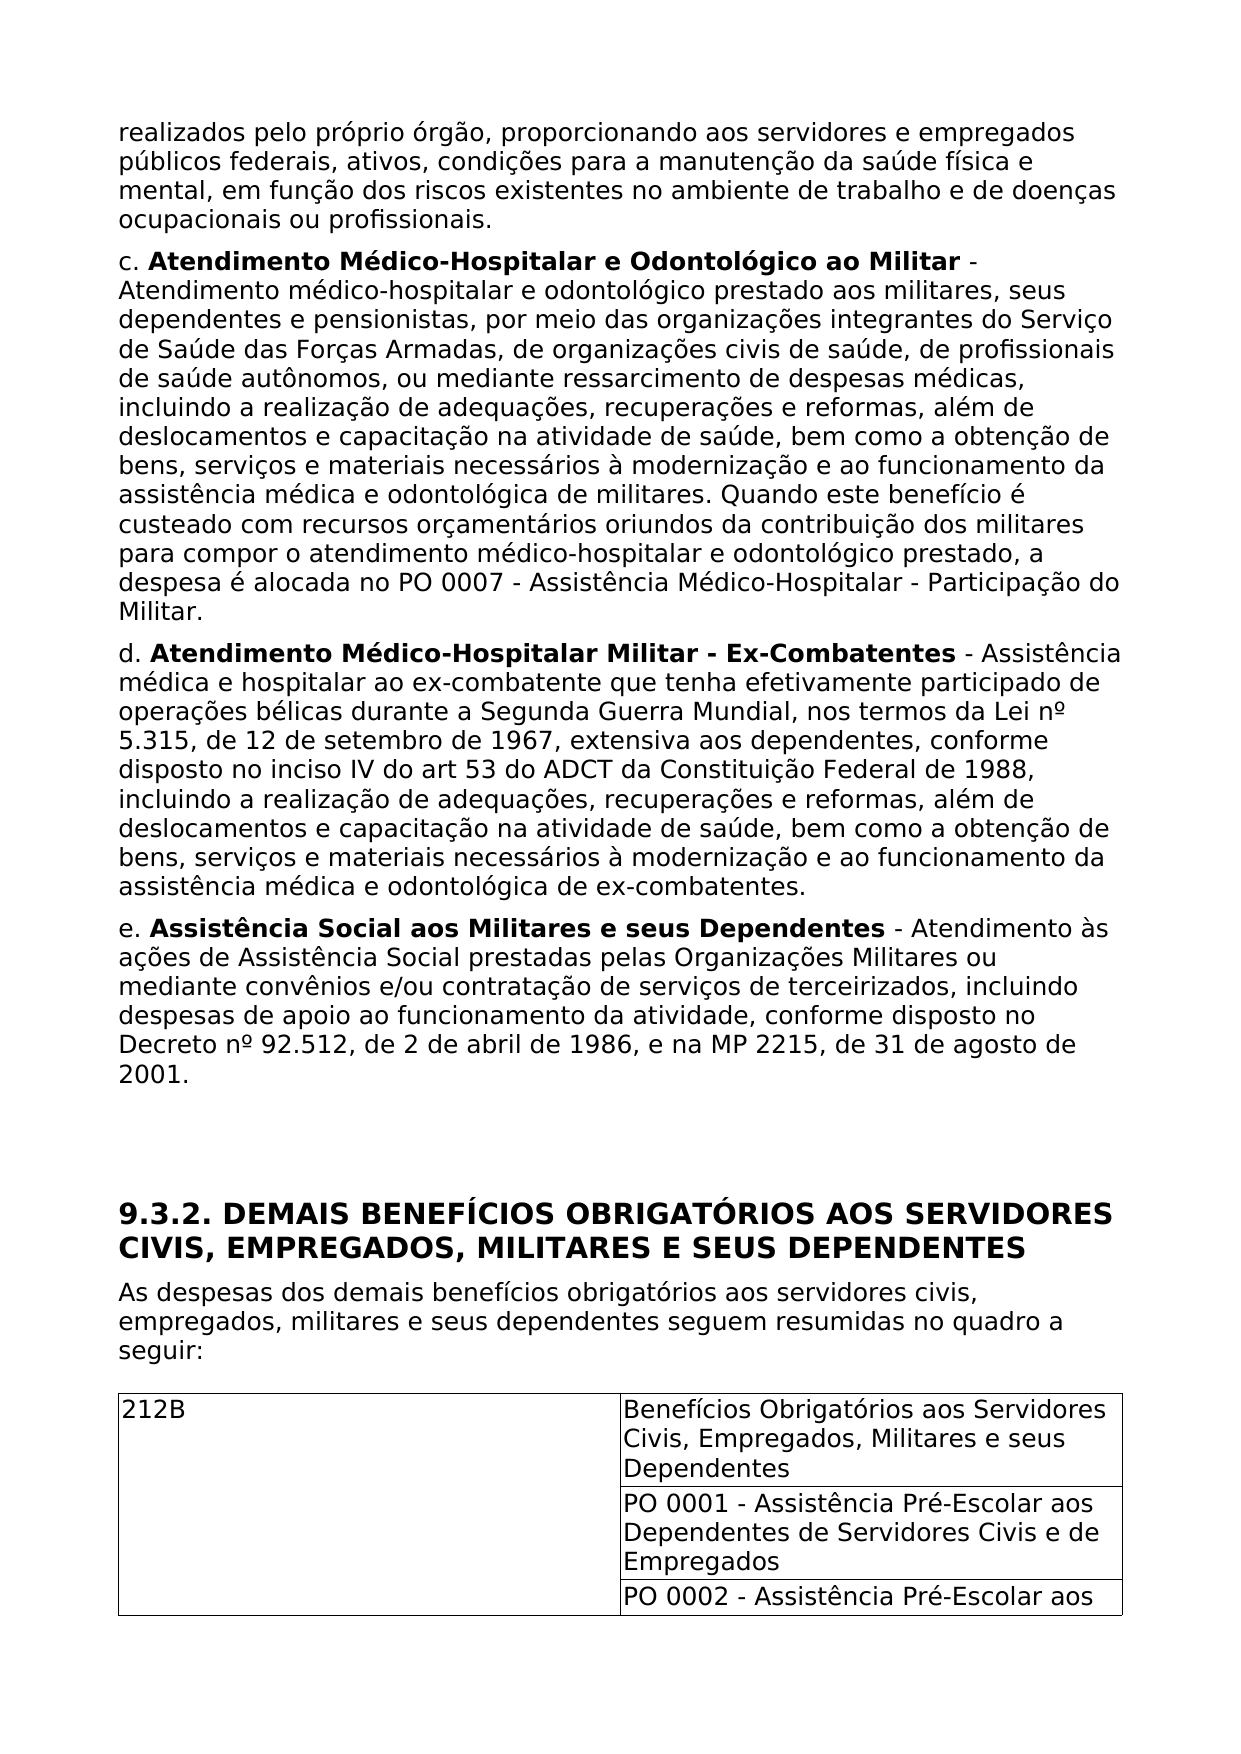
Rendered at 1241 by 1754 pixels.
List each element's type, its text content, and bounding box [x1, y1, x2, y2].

text d. Atendimento Médico-Hospitalar Militar - Ex-Combatentes - Assistência médica e hospitalar ao ex-combatente que tenha efetivamente participado de operações bélicas durante a Segunda Guerra Mundial, nos termos da Lei nº 5.315, de 12 de setembro de 1967, extensiva aos dependentes, conforme disposto no inciso IV do art 53 do ADCT da Constituição Federal de 1988, incluindo a realização de adequações, recuperações e reformas, além de deslocamentos e capacitação na atividade de saúde, bem como a obtenção de bens, serviços e materiais necessários à modernização e ao funcionamento da assistência médica e odontológica de ex-combatentes. [118, 639, 1122, 901]
text e. Assistência Social aos Militares e seus Dependentes - Atendimento às ações de Assistência Social prestadas pelas Organizações Militares ou mediante convênios e/ou contratação de serviços de terceirizados, incluindo despesas de apoio ao funcionamento da atividade, conforme disposto no Decreto nº 92.512, de 2 de abril de 1986, e na MP 2215, de 31 de agosto de 2001. [118, 914, 1122, 1089]
table_header 212B [119, 1394, 620, 1614]
text c. Atendimento Médico-Hospitalar e Odontológico ao Militar - Atendimento médico-hospitalar e odontológico prestado aos militares, seus dependentes e pensionistas, por meio das organizações integrantes do Serviço de Saúde das Forças Armadas, de organizações civis de saúde, de profissionais de saúde autônomos, ou mediante ressarcimento de despesas médicas, incluindo a realização de adequações, recuperações e reformas, além de deslocamentos e capacitação na atividade de saúde, bem como a obtenção de bens, serviços e materiais necessários à modernização e ao funcionamento da assistência médica e odontológica de militares. Quando este benefício é custeado com recursos orçamentários oriundos da contribuição dos militares para compor o atendimento médico-hospitalar e odontológico prestado, a despesa é alocada no PO 0007 - Assistência Médico-Hospitalar - Participação do Militar. [118, 247, 1122, 626]
subtitle 9.3.2. DEMAIS BENEFÍCIOS OBRIGATÓRIOS AOS SERVIDORES CIVIS, EMPREGADOS, MILITARES E SEUS DEPENDENTES [118, 1197, 1122, 1265]
table_cell PO 0001 - Assistência Pré-Escolar aos Dependentes de Servidores Civis e de Empregados [621, 1487, 1122, 1579]
text As despesas dos demais benefícios obrigatórios aos servidores civis, empregados, militares e seus dependentes seguem resumidas no quadro a seguir: [118, 1278, 1122, 1365]
table_header Benefícios Obrigatórios aos Servidores Civis, Empregados, Militares e seus Dependentes [621, 1394, 1122, 1486]
table_cell PO 0002 - Assistência Pré-Escolar aos [621, 1580, 1122, 1614]
text realizados pelo próprio órgão, proporcionando aos servidores e empregados públicos federais, ativos, condições para a manutenção da saúde física e mental, em função dos riscos existentes no ambiente de trabalho e de doenças ocupacionais ou profissionais. [118, 118, 1122, 235]
